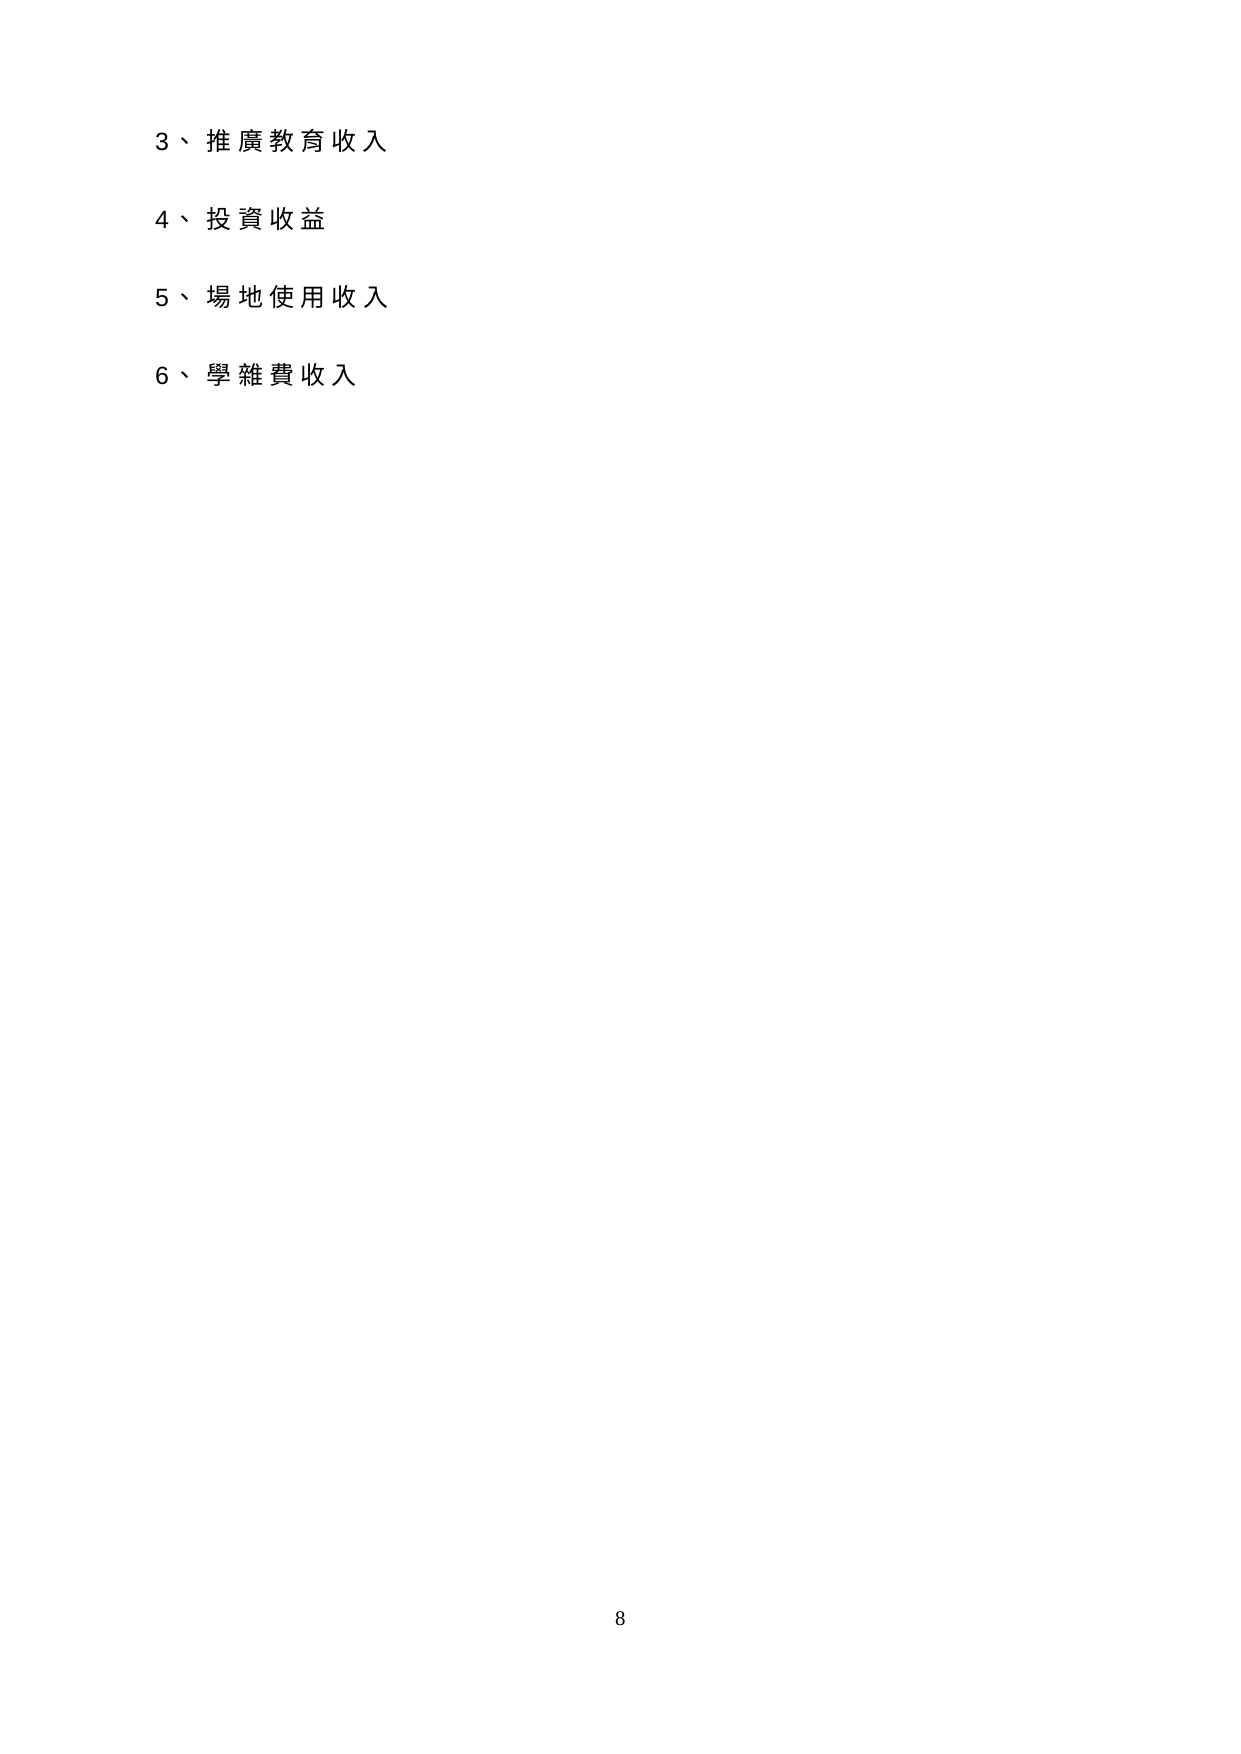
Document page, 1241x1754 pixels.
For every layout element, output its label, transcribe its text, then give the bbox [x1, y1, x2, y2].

text 3、推廣教育收入 [151, 97, 1089, 160]
text 4、投資收益 [151, 176, 1089, 238]
text 6、學雜費收入 [151, 332, 1089, 394]
text 5、場地使用收入 [151, 254, 1089, 316]
